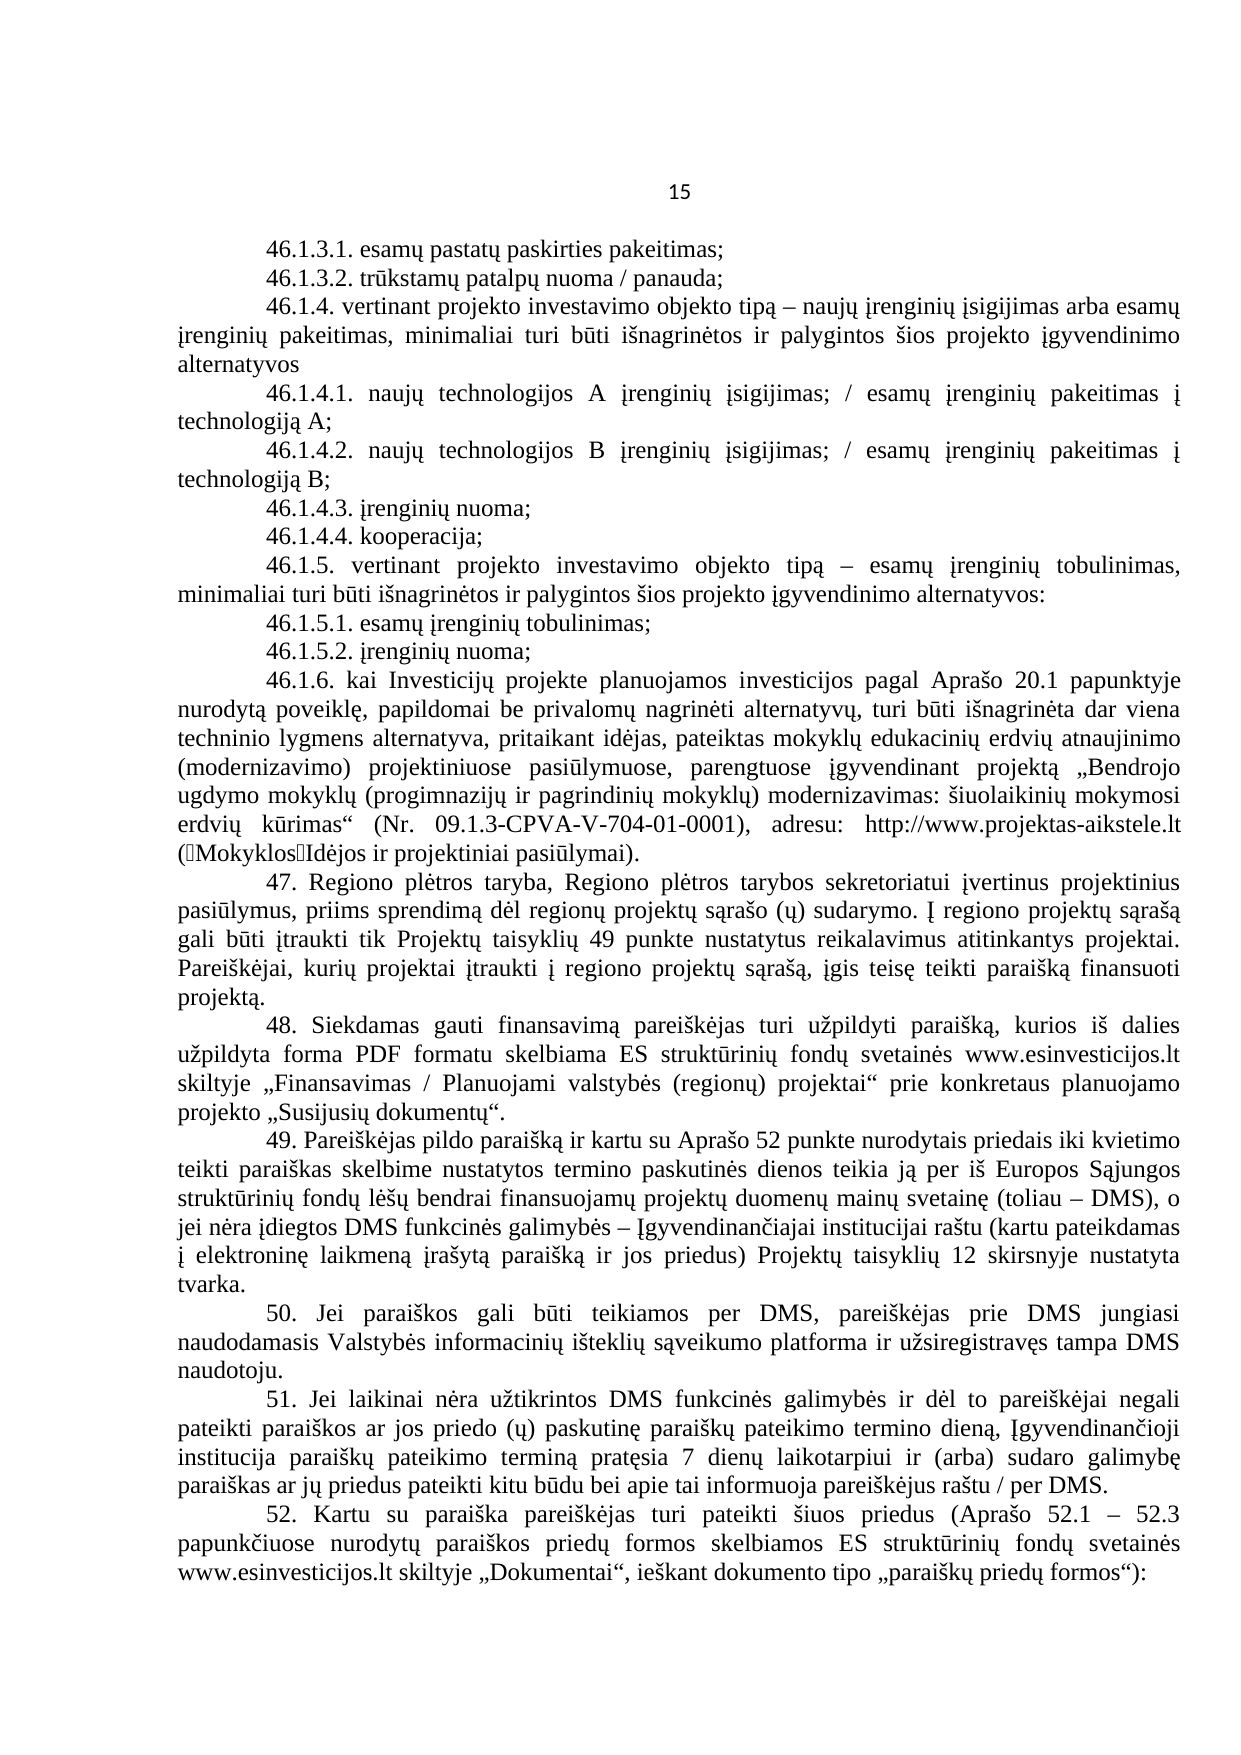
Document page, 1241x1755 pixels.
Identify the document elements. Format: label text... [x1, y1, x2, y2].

text 46.1.4.3. įrenginių nuoma; [177, 493, 1181, 521]
text 48. Siekdamas gauti finansavimą pareiškėjas turi užpildyti paraišką, kurios iš dalies užpildyta forma PDF formatu skelbiama ES struktūrinių fondų svetainės www.esinvesticijos.lt skiltyje „Finansavimas / Planuojami valstybės (regionų) projektai“ prie konkretaus planuojamo projekto „Susijusių dokumentų“. [177, 1011, 1181, 1126]
text 51. Jei laikinai nėra užtikrintos DMS funkcinės galimybės ir dėl to pareiškėjai negali pateikti paraiškos ar jos priedo (ų) paskutinę paraiškų pateikimo termino dieną, Įgyvendinančioji institucija paraiškų pateikimo terminą pratęsia 7 dienų laikotarpiui ir (arba) sudaro galimybę paraiškas ar jų priedus pateikti kitu būdu bei apie tai informuoja pareiškėjus raštu / per DMS. [177, 1384, 1181, 1499]
text 46.1.5.2. įrenginių nuoma; [177, 636, 1181, 665]
text 46.1.3.2. trūkstamų patalpų nuoma / panauda; [177, 263, 1181, 291]
text 46.1.6. kai Investicijų projekte planuojamos investicijos pagal Aprašo 20.1 papunktyje nurodytą poveiklę, papildomai be privalomų nagrinėti alternatyvų, turi būti išnagrinėta dar viena techninio lygmens alternatyva, pritaikant idėjas, pateiktas mokyklų edukacinių erdvių atnaujinimo (modernizavimo) projektiniuose pasiūlymuose, parengtuose įgyvendinant projektą „Bendrojo ugdymo mokyklų (progimnazijų ir pagrindinių mokyklų) modernizavimas: šiuolaikinių mokymosi erdvių kūrimas“ (Nr. 09.1.3-CPVA-V-704-01-0001), adresu: http://www.projektas-aikstele.lt (MokyklosIdėjos ir projektiniai pasiūlymai). [177, 665, 1181, 867]
text 46.1.4. vertinant projekto investavimo objekto tipą – naujų įrenginių įsigijimas arba esamų įrenginių pakeitimas, minimaliai turi būti išnagrinėtos ir palygintos šios projekto įgyvendinimo alternatyvos [177, 291, 1181, 378]
text 46.1.3.1. esamų pastatų paskirties pakeitimas; [177, 234, 1181, 263]
text 52. Kartu su paraiška pareiškėjas turi pateikti šiuos priedus (Aprašo 52.1 – 52.3 papunkčiuose nurodytų paraiškos priedų formos skelbiamos ES struktūrinių fondų svetainės www.esinvesticijos.lt skiltyje „Dokumentai“, ieškant dokumento tipo „paraiškų priedų formos“): [177, 1499, 1181, 1586]
text 47. Regiono plėtros taryba, Regiono plėtros tarybos sekretoriatui įvertinus projektinius pasiūlymus, priims sprendimą dėl regionų projektų sąrašo (ų) sudarymo. Į regiono projektų sąrašą gali būti įtraukti tik Projektų taisyklių 49 punkte nustatytus reikalavimus atitinkantys projektai. Pareiškėjai, kurių projektai įtraukti į regiono projektų sąrašą, įgis teisę teikti paraišką finansuoti projektą. [177, 867, 1181, 1011]
text 46.1.5. vertinant projekto investavimo objekto tipą – esamų įrenginių tobulinimas, minimaliai turi būti išnagrinėtos ir palygintos šios projekto įgyvendinimo alternatyvos: [177, 550, 1181, 608]
text 46.1.4.4. kooperacija; [177, 521, 1181, 550]
text 49. Pareiškėjas pildo paraišką ir kartu su Aprašo 52 punkte nurodytais priedais iki kvietimo teikti paraiškas skelbime nustatytos termino paskutinės dienos teikia ją per iš Europos Sąjungos struktūrinių fondų lėšų bendrai finansuojamų projektų duomenų mainų svetainę (toliau – DMS), o jei nėra įdiegtos DMS funkcinės galimybės – Įgyvendinančiajai institucijai raštu (kartu pateikdamas į elektroninę laikmeną įrašytą paraišką ir jos priedus) Projektų taisyklių 12 skirsnyje nustatyta tvarka. [177, 1126, 1181, 1298]
text 46.1.4.1. naujų technologijos A įrenginių įsigijimas; / esamų įrenginių pakeitimas į technologiją A; [177, 378, 1181, 435]
text 46.1.4.2. naujų technologijos B įrenginių įsigijimas; / esamų įrenginių pakeitimas į technologiją B; [177, 435, 1181, 493]
text 46.1.5.1. esamų įrenginių tobulinimas; [177, 608, 1181, 636]
text 50. Jei paraiškos gali būti teikiamos per DMS, pareiškėjas prie DMS jungiasi naudodamasis Valstybės informacinių išteklių sąveikumo platforma ir užsiregistravęs tampa DMS naudotoju. [177, 1298, 1181, 1384]
